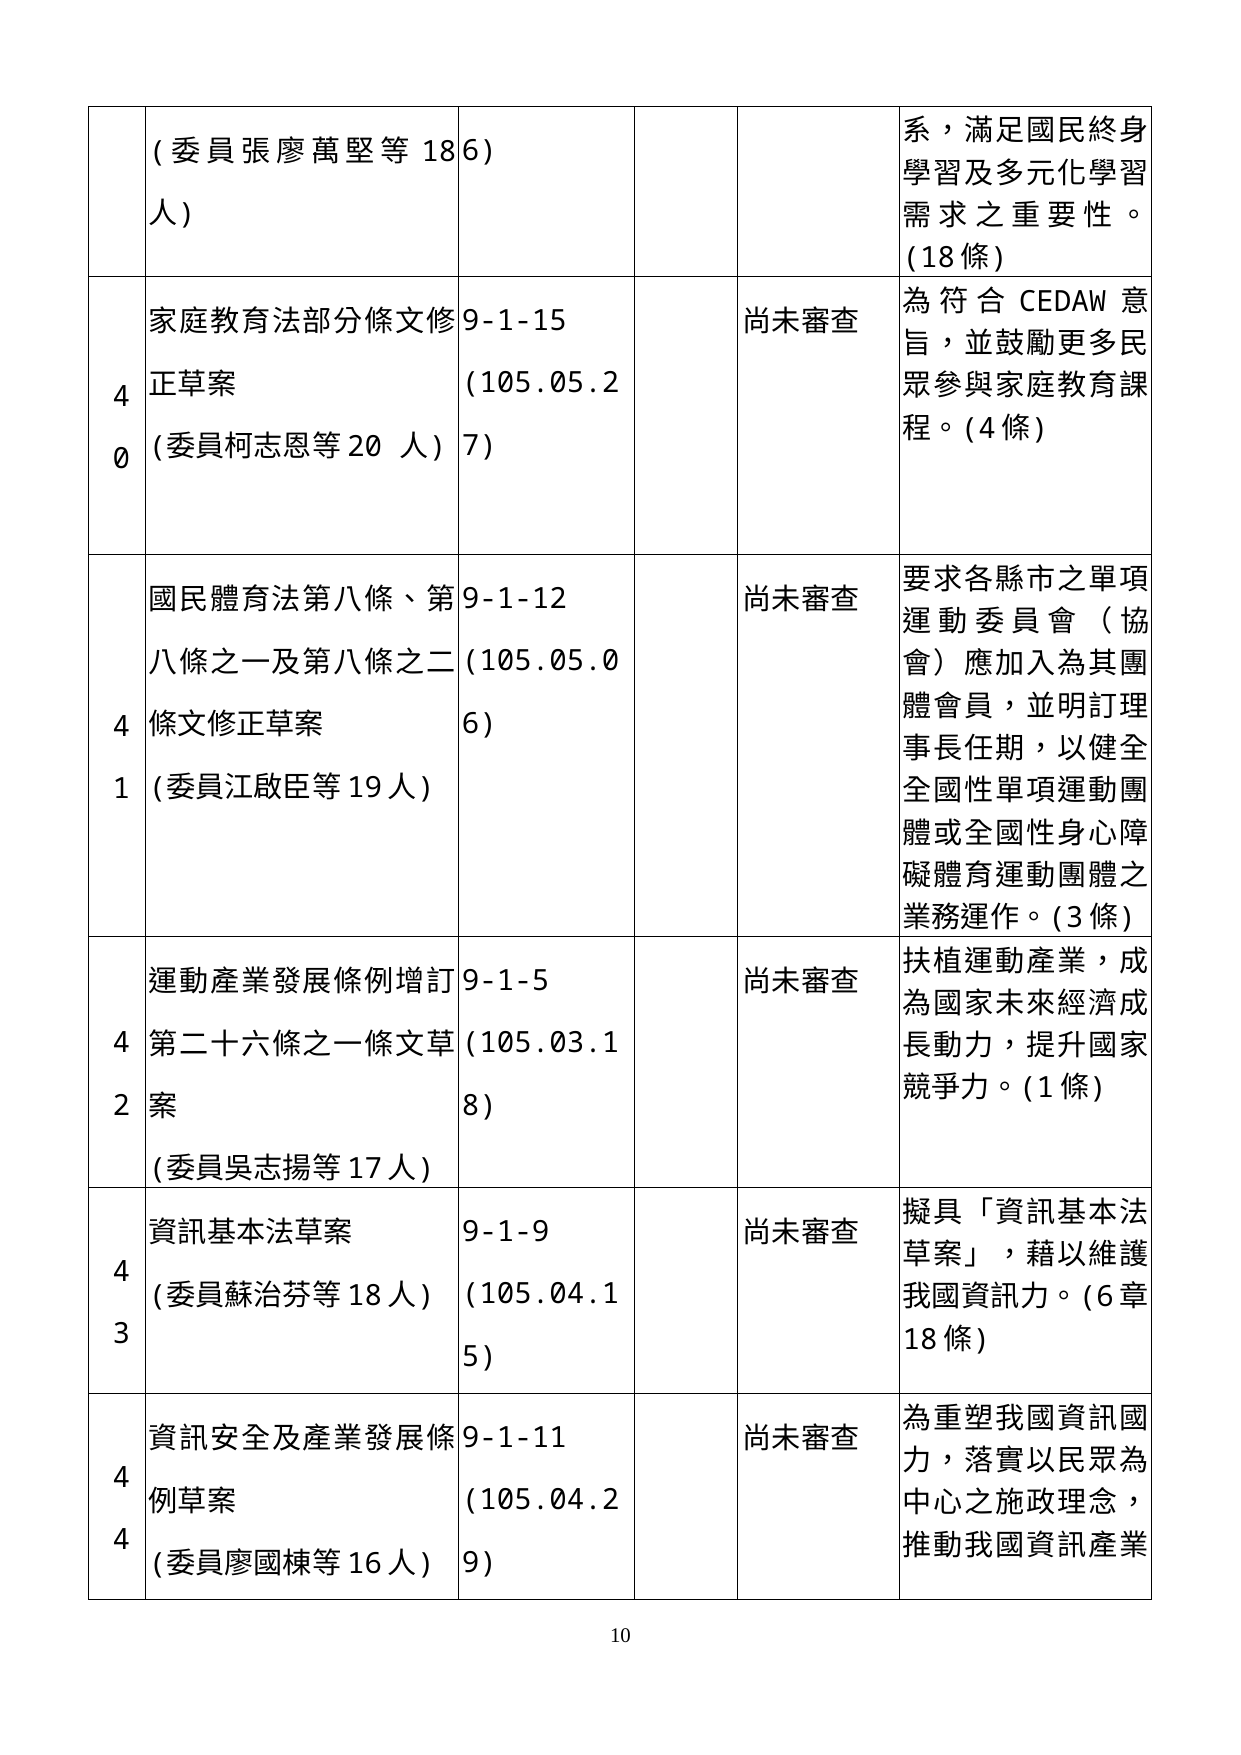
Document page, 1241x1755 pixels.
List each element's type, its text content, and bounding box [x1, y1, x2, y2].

table_cell [89, 937, 145, 1187]
table_cell [635, 937, 737, 1187]
table_cell 國民體育法第八條、第八條之一及第八條之二條文修正草案 (委員江啟臣等19人) [146, 555, 458, 936]
table_cell [738, 107, 899, 276]
table_cell 資訊安全及產業發展條例草案 (委員廖國棟等16人) [146, 1394, 458, 1599]
table_cell [635, 1188, 737, 1393]
table_cell 尚未審查 [738, 555, 899, 936]
table_cell 9-1-15 (105.05.27) [459, 277, 634, 554]
table_cell [89, 555, 145, 936]
table_cell 9-1-9 (105.04.15) [459, 1188, 634, 1393]
table_cell 9-1-5 (105.03.18) [459, 937, 634, 1187]
table_cell 運動產業發展條例增訂第二十六條之一條文草案 (委員吳志揚等17人) [146, 937, 458, 1187]
table_cell [89, 1394, 145, 1599]
table_cell [89, 107, 145, 276]
table_cell [635, 1394, 737, 1599]
table_cell [635, 555, 737, 936]
table_cell 扶植運動產業，成為國家未來經濟成長動力，提升國家競爭力。(1條) [900, 937, 1151, 1187]
table_cell [89, 277, 145, 554]
table_cell 9-1-12 (105.05.06) [459, 555, 634, 936]
table_cell 9-1-11 (105.04.29) [459, 1394, 634, 1599]
table_cell 家庭教育法部分條文修正草案 (委員柯志恩等20 人) [146, 277, 458, 554]
table_cell 尚未審查 [738, 277, 899, 554]
table_cell 尚未審查 [738, 1394, 899, 1599]
table_cell 為重塑我國資訊國力，落實以民眾為中心之施政理念，推動我國資訊產業 [900, 1394, 1151, 1599]
table_cell [635, 277, 737, 554]
table_cell 為符合CEDAW意旨，並鼓勵更多民眾參與家庭教育課程。(4條) [900, 277, 1151, 554]
table_cell 資訊基本法草案 (委員蘇治芬等18人) [146, 1188, 458, 1393]
table_cell 尚未審查 [738, 937, 899, 1187]
table_cell [89, 1188, 145, 1393]
table_cell (委員張廖萬堅等18人) [146, 107, 458, 276]
table_cell 6) [459, 107, 634, 276]
table_cell 尚未審查 [738, 1188, 899, 1393]
table_cell 系，滿足國民終身學習及多元化學習需求之重要性。(18條) [900, 107, 1151, 276]
table_cell 要求各縣市之單項運動委員會（協會）應加入為其團體會員，並明訂理事長任期，以健全全國性單項運動團體或全國性身心障礙體育運動團體之業務運作。(3條) [900, 555, 1151, 936]
table_cell 擬具「資訊基本法草案」，藉以維護我國資訊力。(6章18條) [900, 1188, 1151, 1393]
table_cell [635, 107, 737, 276]
